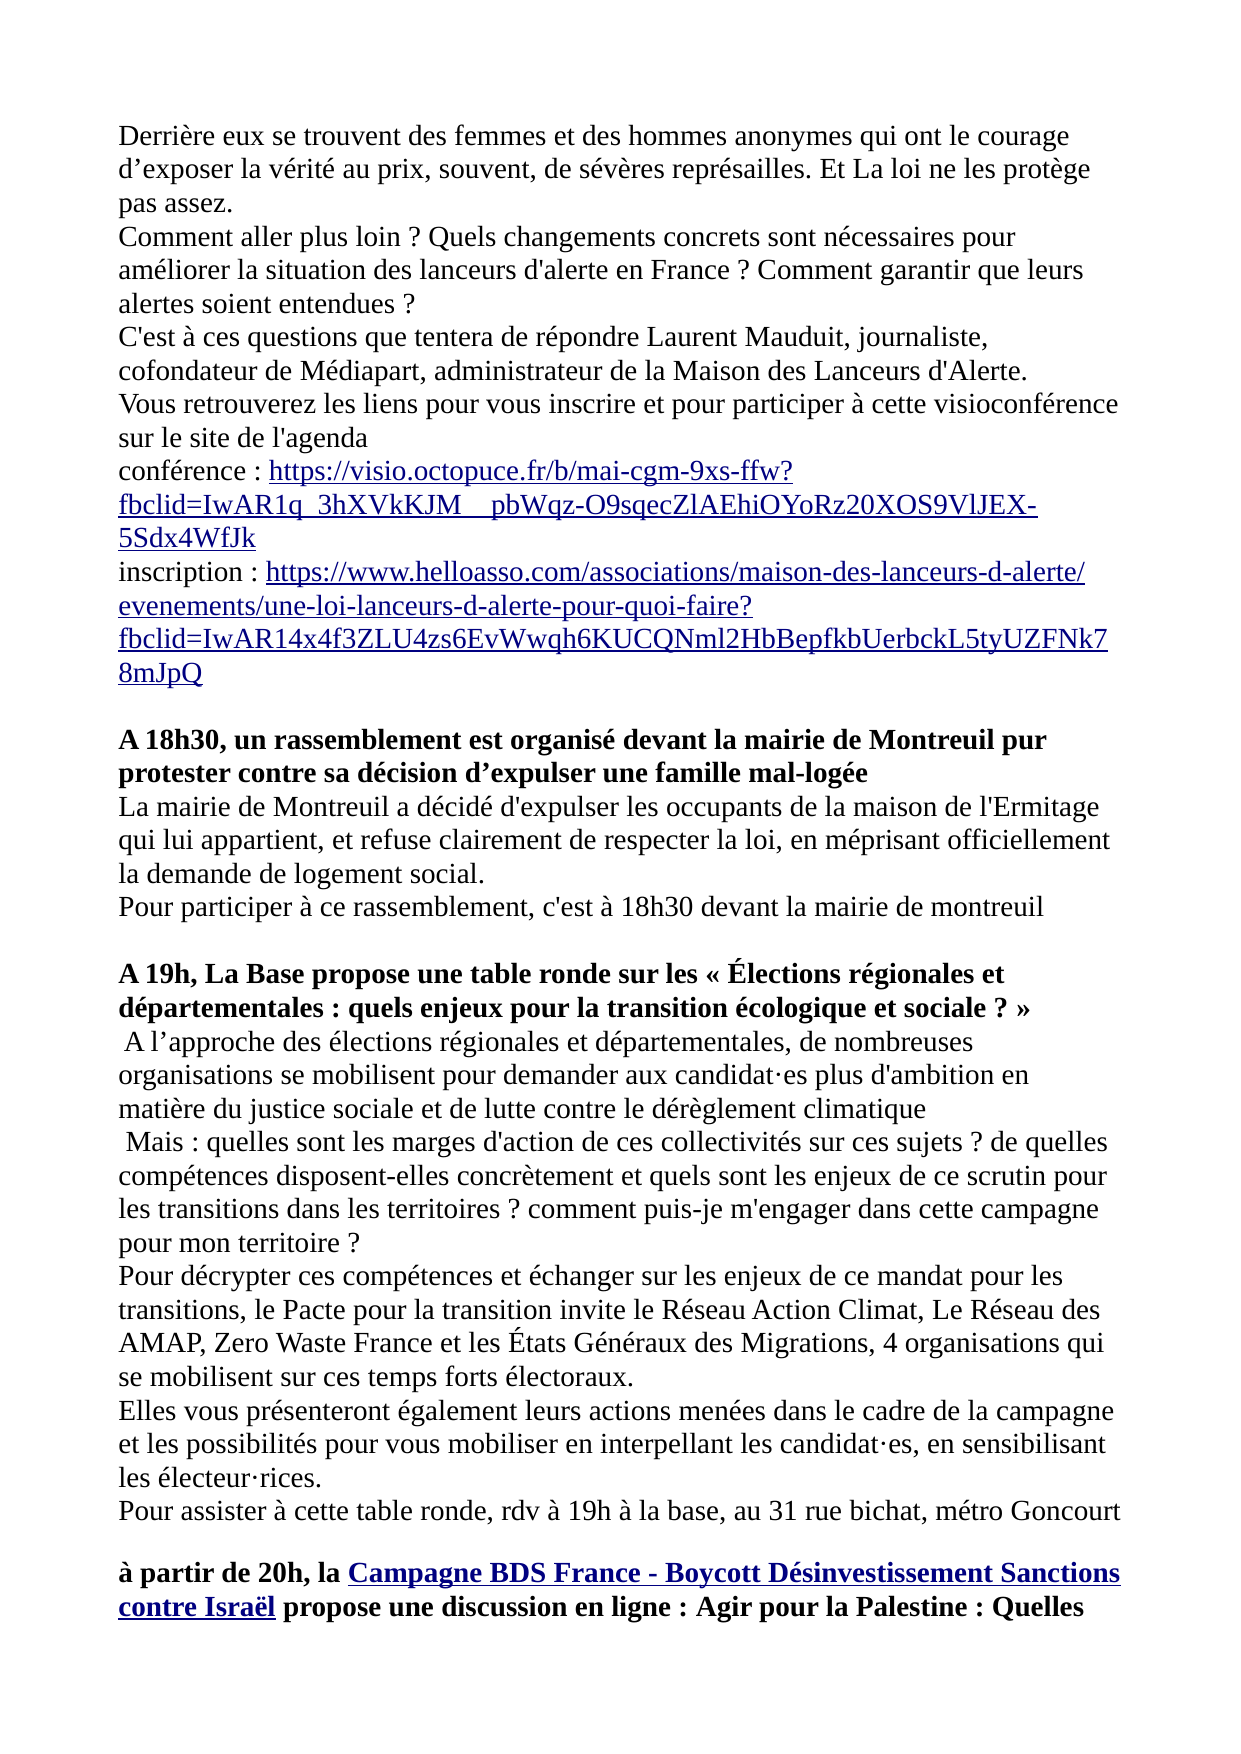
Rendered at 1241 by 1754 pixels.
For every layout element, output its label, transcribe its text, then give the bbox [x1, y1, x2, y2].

text Derrière eux se trouvent des femmes et des hommes anonymes qui ont le courage d’exposer la vérité au prix, souvent, de sévères représailles. Et La loi ne les protège pas assez. [118, 118, 1122, 219]
text Mais : quelles sont les marges d'action de ces collectivités sur ces sujets ? de quelles compétences disposent-elles concrètement et quels sont les enjeux de ce scrutin pour les transitions dans les territoires ? comment puis-je m'engager dans cette campagne pour mon territoire ? [118, 1124, 1122, 1258]
text à partir de 20h, la Campagne BDS France - Boycott Désinvestissement Sanctions contre Israël propose une discussion en ligne : Agir pour la Palestine : Quelles [118, 1556, 1122, 1623]
text Pour décrypter ces compétences et échanger sur les enjeux de ce mandat pour les transitions, le Pacte pour la transition invite le Réseau Action Climat, Le Réseau des AMAP, Zero Waste France et les États Généraux des Migrations, 4 organisations qui se mobilisent sur ces temps forts électoraux. Elles vous présenteront également leurs actions menées dans le cadre de la campagne et les possibilités pour vous mobiliser en interpellant les candidat·es, en sensibilisant les électeur·rices. [118, 1258, 1122, 1493]
text La mairie de Montreuil a décidé d'expulser les occupants de la maison de l'Ermitage qui lui appartient, et refuse clairement de respecter la loi, en méprisant officiellement la demande de logement social. [118, 789, 1122, 889]
text Pour assister à cette table ronde, rdv à 19h à la base, au 31 rue bichat, métro Goncourt [118, 1493, 1122, 1527]
text A 19h, La Base propose une table ronde sur les « Élections régionales et départementales : quels enjeux pour la transition écologique et sociale ? » [118, 957, 1122, 1024]
text conférence : https://visio.octopuce.fr/b/mai-cgm-9xs-ffw?fbclid=IwAR1q_3hXVkKJM__pbWqz-O9sqecZlAEhiOYoRz20XOS9VlJEX-5Sdx4WfJk [118, 453, 1122, 554]
text A 18h30, un rassemblement est organisé devant la mairie de Montreuil pur protester contre sa décision d’expulser une famille mal-logée [118, 722, 1122, 789]
text Vous retrouverez les liens pour vous inscrire et pour participer à cette visioconférence sur le site de l'agenda [118, 386, 1122, 453]
text Pour participer à ce rassemblement, c'est à 18h30 devant la mairie de montreuil [118, 889, 1122, 923]
text inscription : https://www.helloasso.com/associations/maison-des-lanceurs-d-alerte/evenements/une-loi-lanceurs-d-alerte-pour-quoi-faire?fbclid=IwAR14x4f3ZLU4zs6EvWwqh6KUCQNml2HbBepfkbUerbckL5tyUZFNk78mJpQ [118, 554, 1122, 688]
text C'est à ces questions que tentera de répondre Laurent Mauduit, journaliste, cofondateur de Médiapart, administrateur de la Maison des Lanceurs d'Alerte. [118, 319, 1122, 386]
text Comment aller plus loin ? Quels changements concrets sont nécessaires pour améliorer la situation des lanceurs d'alerte en France ? Comment garantir que leurs alertes soient entendues ? [118, 219, 1122, 319]
text A l’approche des élections régionales et départementales, de nombreuses organisations se mobilisent pour demander aux candidat·es plus d'ambition en matière du justice sociale et de lutte contre le dérèglement climatique [118, 1024, 1122, 1124]
